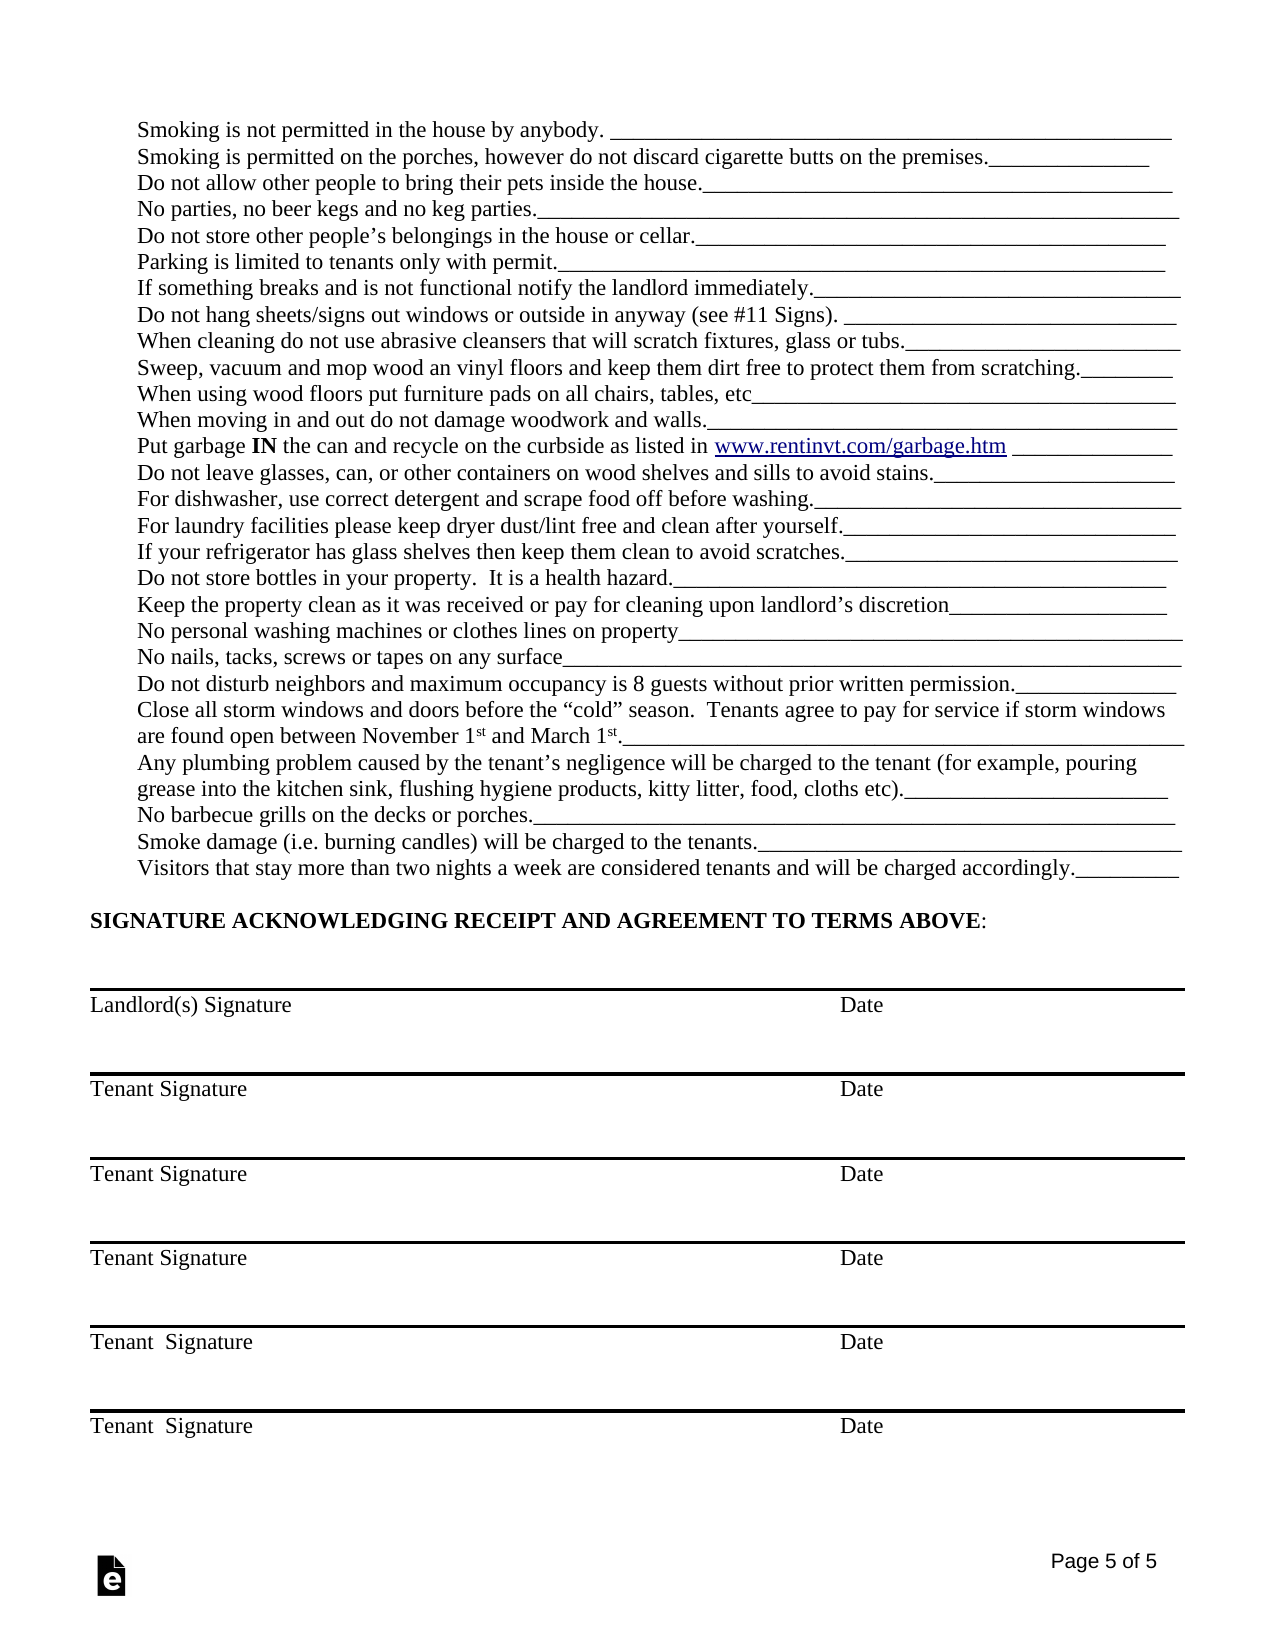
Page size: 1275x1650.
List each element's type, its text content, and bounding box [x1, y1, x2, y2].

text Put garbage IN the can and recycle on the curbside as listed in www.rentinvt.com/garbage.htm ______________ [137, 433, 1185, 459]
text Tenant Signature Date [90, 1244, 1185, 1270]
text Smoking is not permitted in the house by anybody. _________________________________________________ [90, 116, 1185, 143]
text Tenant Signature Date [90, 1160, 1185, 1186]
text Do not store other people’s belongings in the house or cellar._________________________________________ [137, 222, 1185, 248]
text Tenant Signature Date [90, 1076, 1185, 1102]
text For dishwasher, use correct detergent and scrape food off before washing.________________________________ [137, 485, 1185, 512]
text No barbecue grills on the decks or porches.________________________________________________________ [137, 802, 1185, 828]
text Do not hang sheets/signs out windows or outside in anyway (see #11 Signs). _____________________________ [137, 301, 1185, 327]
text Landlord(s) Signature Date [90, 991, 1185, 1018]
text No nails, tacks, screws or tapes on any surface______________________________________________________ [137, 643, 1185, 670]
text Do not disturb neighbors and maximum occupancy is 8 guests without prior written permission.______________ [137, 670, 1185, 696]
text Close all storm windows and doors before the “cold” season. Tenants agree to pay for service if storm windows are found open between November 1st and March 1st._________________________________________________ [137, 696, 1185, 749]
text Sweep, vacuum and mop wood an vinyl floors and keep them dirt free to protect them from scratching.________ [137, 353, 1185, 380]
text Smoke damage (i.e. burning candles) will be charged to the tenants._____________________________________ [137, 828, 1185, 854]
text When cleaning do not use abrasive cleansers that will scratch fixtures, glass or tubs.________________________ [137, 327, 1185, 353]
text No parties, no beer kegs and no keg parties.________________________________________________________ [90, 195, 1185, 222]
text When using wood floors put furniture pads on all chairs, tables, etc_____________________________________ [137, 380, 1185, 406]
text Smoking is permitted on the porches, however do not discard cigarette butts on the premises.______________ [90, 143, 1185, 169]
text Do not allow other people to bring their pets inside the house._________________________________________ [90, 169, 1185, 195]
text Parking is limited to tenants only with permit._____________________________________________________ [137, 248, 1185, 274]
text No personal washing machines or clothes lines on property____________________________________________ [137, 617, 1185, 643]
text Tenant Signature Date [90, 1328, 1185, 1355]
text When moving in and out do not damage woodwork and walls._________________________________________ [137, 406, 1185, 433]
text Visitors that stay more than two nights a week are considered tenants and will be charged accordingly._________ [137, 854, 1185, 881]
text For laundry facilities please keep dryer dust/lint free and clean after yourself._____________________________ [137, 512, 1185, 538]
text Keep the property clean as it was received or pay for cleaning upon landlord’s discretion___________________ [137, 591, 1185, 617]
subtitle SIGNATURE ACKNOWLEDGING RECEIPT AND AGREEMENT TO TERMS ABOVE: [90, 907, 1185, 933]
text Do not leave glasses, can, or other containers on wood shelves and sills to avoid stains._____________________ [137, 459, 1185, 485]
text If your refrigerator has glass shelves then keep them clean to avoid scratches._____________________________ [137, 538, 1185, 564]
text Do not store bottles in your property. It is a health hazard.___________________________________________ [137, 564, 1185, 591]
text Any plumbing problem caused by the tenant’s negligence will be charged to the tenant (for example, pouring grease into the kitchen sink, flushing hygiene products, kitty litter, food, cloths etc)._______________________ [137, 749, 1185, 802]
text Tenant Signature Date [90, 1413, 1185, 1439]
text If something breaks and is not functional notify the landlord immediately.________________________________ [137, 274, 1185, 301]
